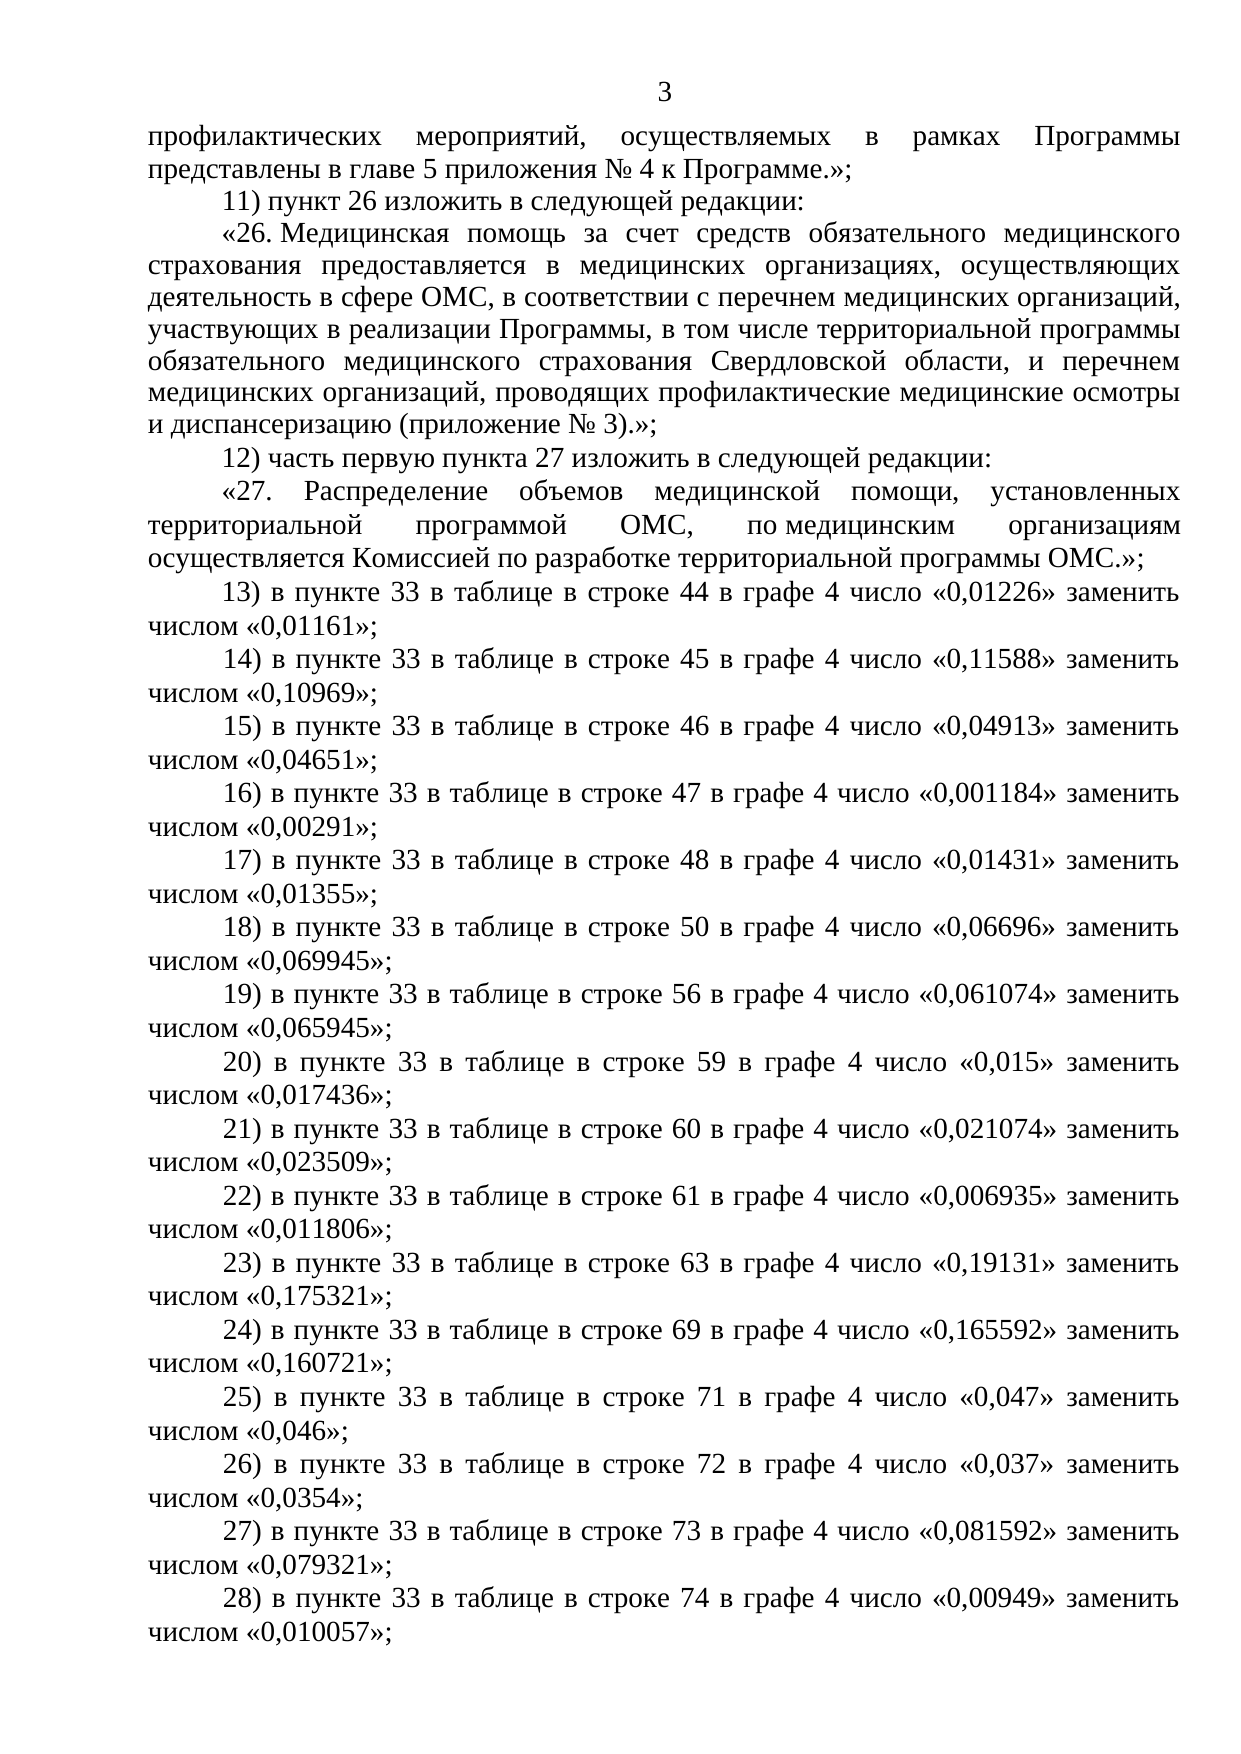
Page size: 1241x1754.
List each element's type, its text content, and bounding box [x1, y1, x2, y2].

text 18) в пункте 33 в таблице в строке 50 в графе 4 число «0,06696» заменить числом «0,069945»; [148, 909, 1181, 977]
text 13) в пункте 33 в таблице в строке 44 в графе 4 число «0,01226» заменить числом «0,01161»; [148, 574, 1181, 641]
text 15) в пункте 33 в таблице в строке 46 в графе 4 число «0,04913» заменить числом «0,04651»; [148, 708, 1181, 775]
text 17) в пункте 33 в таблице в строке 48 в графе 4 число «0,01431» заменить числом «0,01355»; [148, 842, 1181, 909]
text 28) в пункте 33 в таблице в строке 74 в графе 4 число «0,00949» заменить числом «0,010057»; [148, 1580, 1181, 1647]
text профилактических мероприятий, осуществляемых в рамках Программы представлены в главе 5 приложения № 4 к Программе.»; [148, 118, 1181, 185]
text 12) часть первую пункта 27 изложить в следующей редакции: [148, 440, 1181, 473]
text 23) в пункте 33 в таблице в строке 63 в графе 4 число «0,19131» заменить числом «0,175321»; [148, 1245, 1181, 1312]
text 24) в пункте 33 в таблице в строке 69 в графе 4 число «0,165592» заменить числом «0,160721»; [148, 1312, 1181, 1379]
text 26) в пункте 33 в таблице в строке 72 в графе 4 число «0,037» заменить числом «0,0354»; [148, 1446, 1181, 1513]
text 27) в пункте 33 в таблице в строке 73 в графе 4 число «0,081592» заменить числом «0,079321»; [148, 1513, 1181, 1580]
text 11) пункт 26 изложить в следующей редакции: [148, 185, 1181, 217]
text «26. Медицинская помощь за счет средств обязательного медицинского страхования предоставляется в медицинских организациях, осуществляющих деятельность в сфере ОМС, в соответствии с перечнем медицинских организаций, участвующих в реализации Программы, в том числе территориальной программы обязательного медицинского страхования Свердловской области, и перечнем медицинских организаций, проводящих профилактические медицинские осмотры и диспансеризацию (приложение № 3).»; [148, 217, 1181, 440]
text «27. Распределение объемов медицинской помощи, установленных территориальной программой ОМС, по медицинским организациям осуществляется Комиссией по разработке территориальной программы ОМС.»; [148, 473, 1181, 574]
text 20) в пункте 33 в таблице в строке 59 в графе 4 число «0,015» заменить числом «0,017436»; [148, 1044, 1181, 1111]
text 22) в пункте 33 в таблице в строке 61 в графе 4 число «0,006935» заменить числом «0,011806»; [148, 1178, 1181, 1245]
text 16) в пункте 33 в таблице в строке 47 в графе 4 число «0,001184» заменить числом «0,00291»; [148, 775, 1181, 842]
text 19) в пункте 33 в таблице в строке 56 в графе 4 число «0,061074» заменить числом «0,065945»; [148, 977, 1181, 1044]
text 14) в пункте 33 в таблице в строке 45 в графе 4 число «0,11588» заменить числом «0,10969»; [148, 641, 1181, 708]
text 21) в пункте 33 в таблице в строке 60 в графе 4 число «0,021074» заменить числом «0,023509»; [148, 1111, 1181, 1178]
text 25) в пункте 33 в таблице в строке 71 в графе 4 число «0,047» заменить числом «0,046»; [148, 1379, 1181, 1446]
